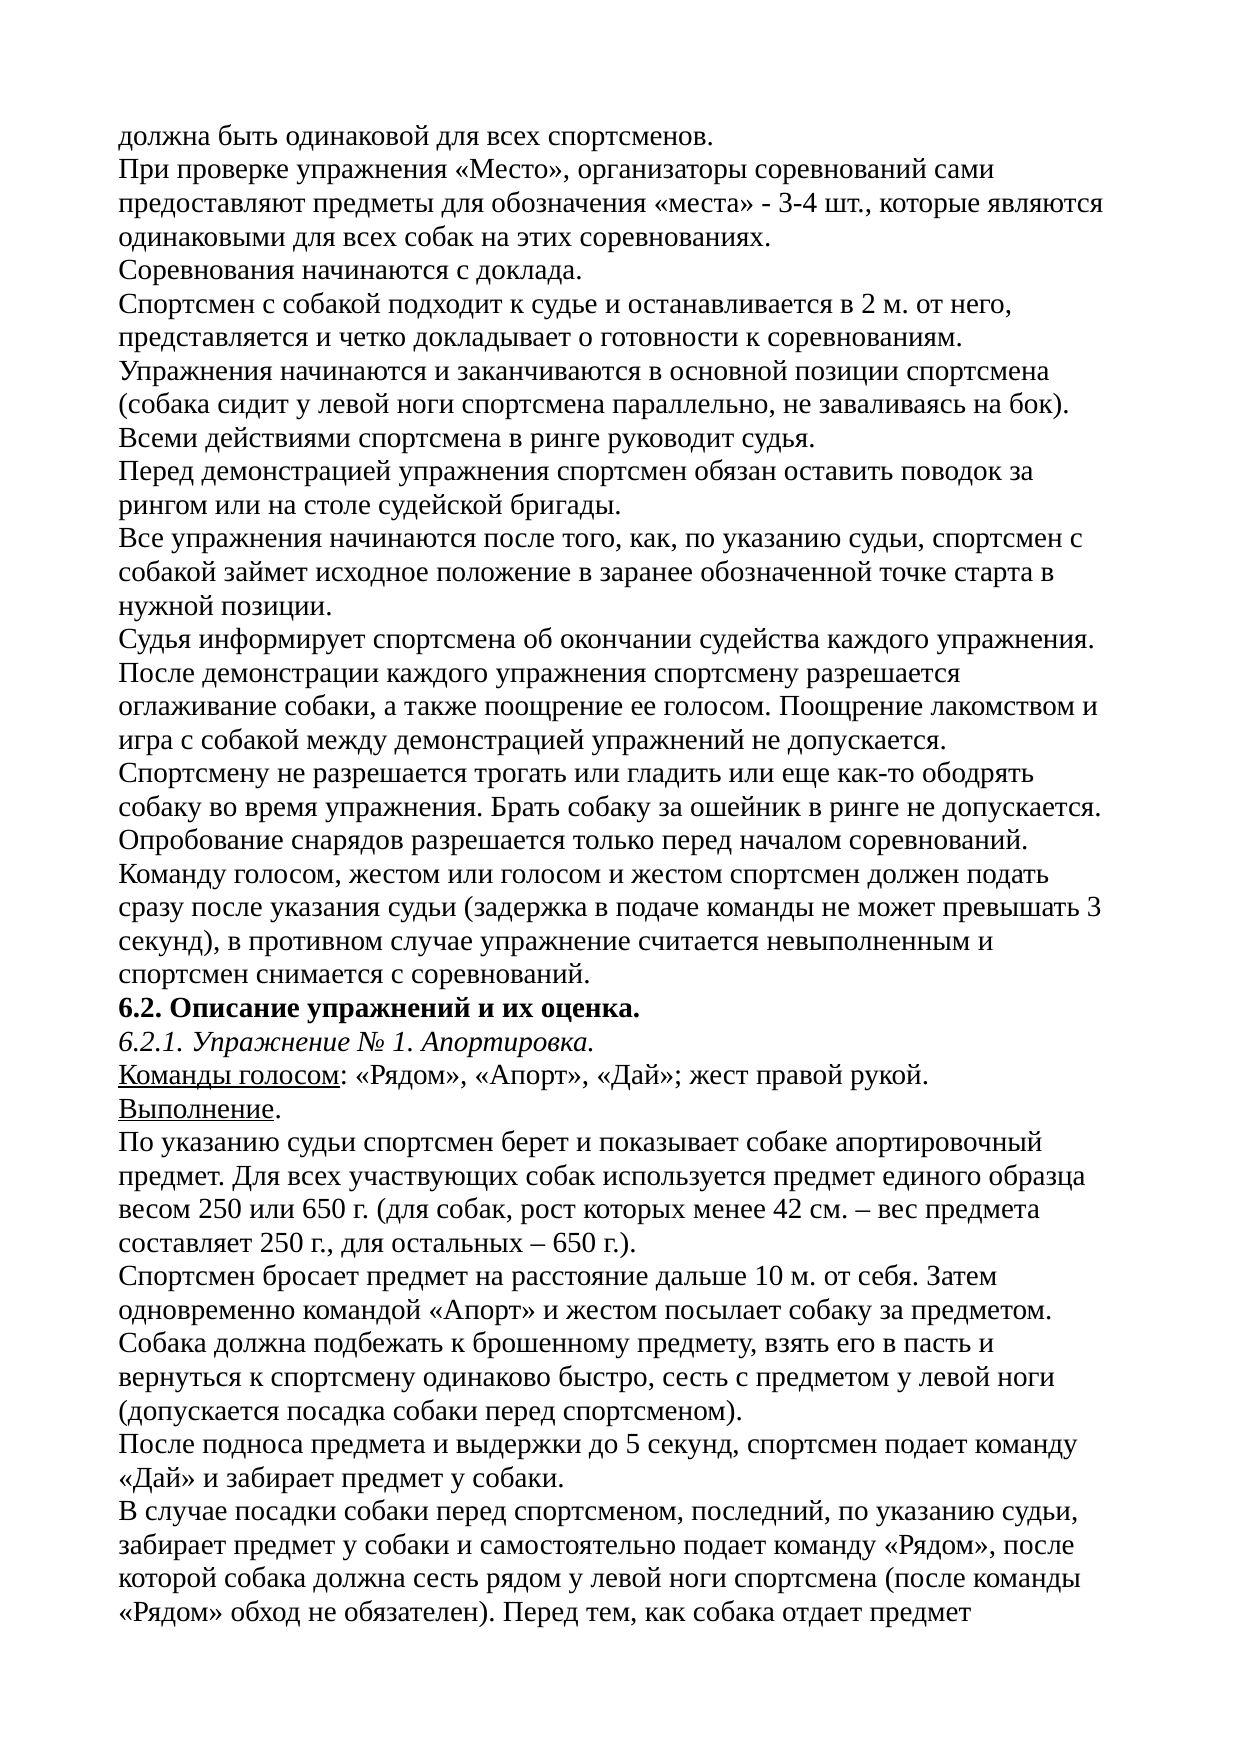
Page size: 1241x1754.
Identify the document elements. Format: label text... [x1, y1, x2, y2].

text должна быть одинаковой для всех спортсменов. При проверке упражнения «Место», организаторы соревнований сами предоставляют предметы для обозначения «места» - 3-4 шт., которые являются одинаковыми для всех собак на этих соревнованиях. Соревнования начинаются с доклада. Спортсмен с собакой подходит к судье и останавливается в 2 м. от него, представляется и четко докладывает о готовности к соревнованиям. Упражнения начинаются и заканчиваются в основной позиции спортсмена (собака сидит у левой ноги спортсмена параллельно, не заваливаясь на бок). Всеми действиями спортсмена в ринге руководит судья. Перед демонстрацией упражнения спортсмен обязан оставить поводок за рингом или на столе судейской бригады. Все упражнения начинаются после того, как, по указанию судьи, спортсмен с собакой займет исходное положение в заранее обозначенной точке старта в нужной позиции. Судья информирует спортсмена об окончании судейства каждого упражнения. После демонстрации каждого упражнения спортсмену разрешается оглаживание собаки, а также поощрение ее голосом. Поощрение лакомством и игра с собакой между демонстрацией упражнений не допускается. Спортсмену не разрешается трогать или гладить или еще как-то ободрять собаку во время упражнения. Брать собаку за ошейник в ринге не допускается. Опробование снарядов разрешается только перед началом соревнований. Команду голосом, жестом или голосом и жестом спортсмен должен подать сразу после указания судьи (задержка в подаче команды не может превышать 3 секунд), в противном случае упражнение считается невыполненным и спортсмен снимается с соревнований. 6.2. Описание упражнений и их оценка. 6.2.1. Упражнение № 1. Апортировка. Команды голосом: «Рядом», «Апорт», «Дай»; жест правой рукой. Выполнение. По указанию судьи спортсмен берет и показывает собаке апортировочный предмет. Для всех участвующих собак используется предмет единого образца весом 250 или 650 г. (для собак, рост которых менее 42 см. – вес предмета составляет 250 г., для остальных – 650 г.). Спортсмен бросает предмет на расстояние дальше 10 м. от себя. Затем одновременно командой «Апорт» и жестом посылает собаку за предметом. Собака должна подбежать к брошенному предмету, взять его в пасть и вернуться к спортсмену одинаково быстро, сесть с предметом у левой ноги (допускается посадка собаки перед спортсменом). После подноса предмета и выдержки до 5 секунд, спортсмен подает команду «Дай» и забирает предмет у собаки. В случае посадки собаки перед спортсменом, последний, по указанию судьи, забирает предмет у собаки и самостоятельно подает команду «Рядом», после которой собака должна сесть рядом у левой ноги спортсмена (после команды «Рядом» обход не обязателен). Перед тем, как собака отдает предмет [118, 118, 1122, 1627]
